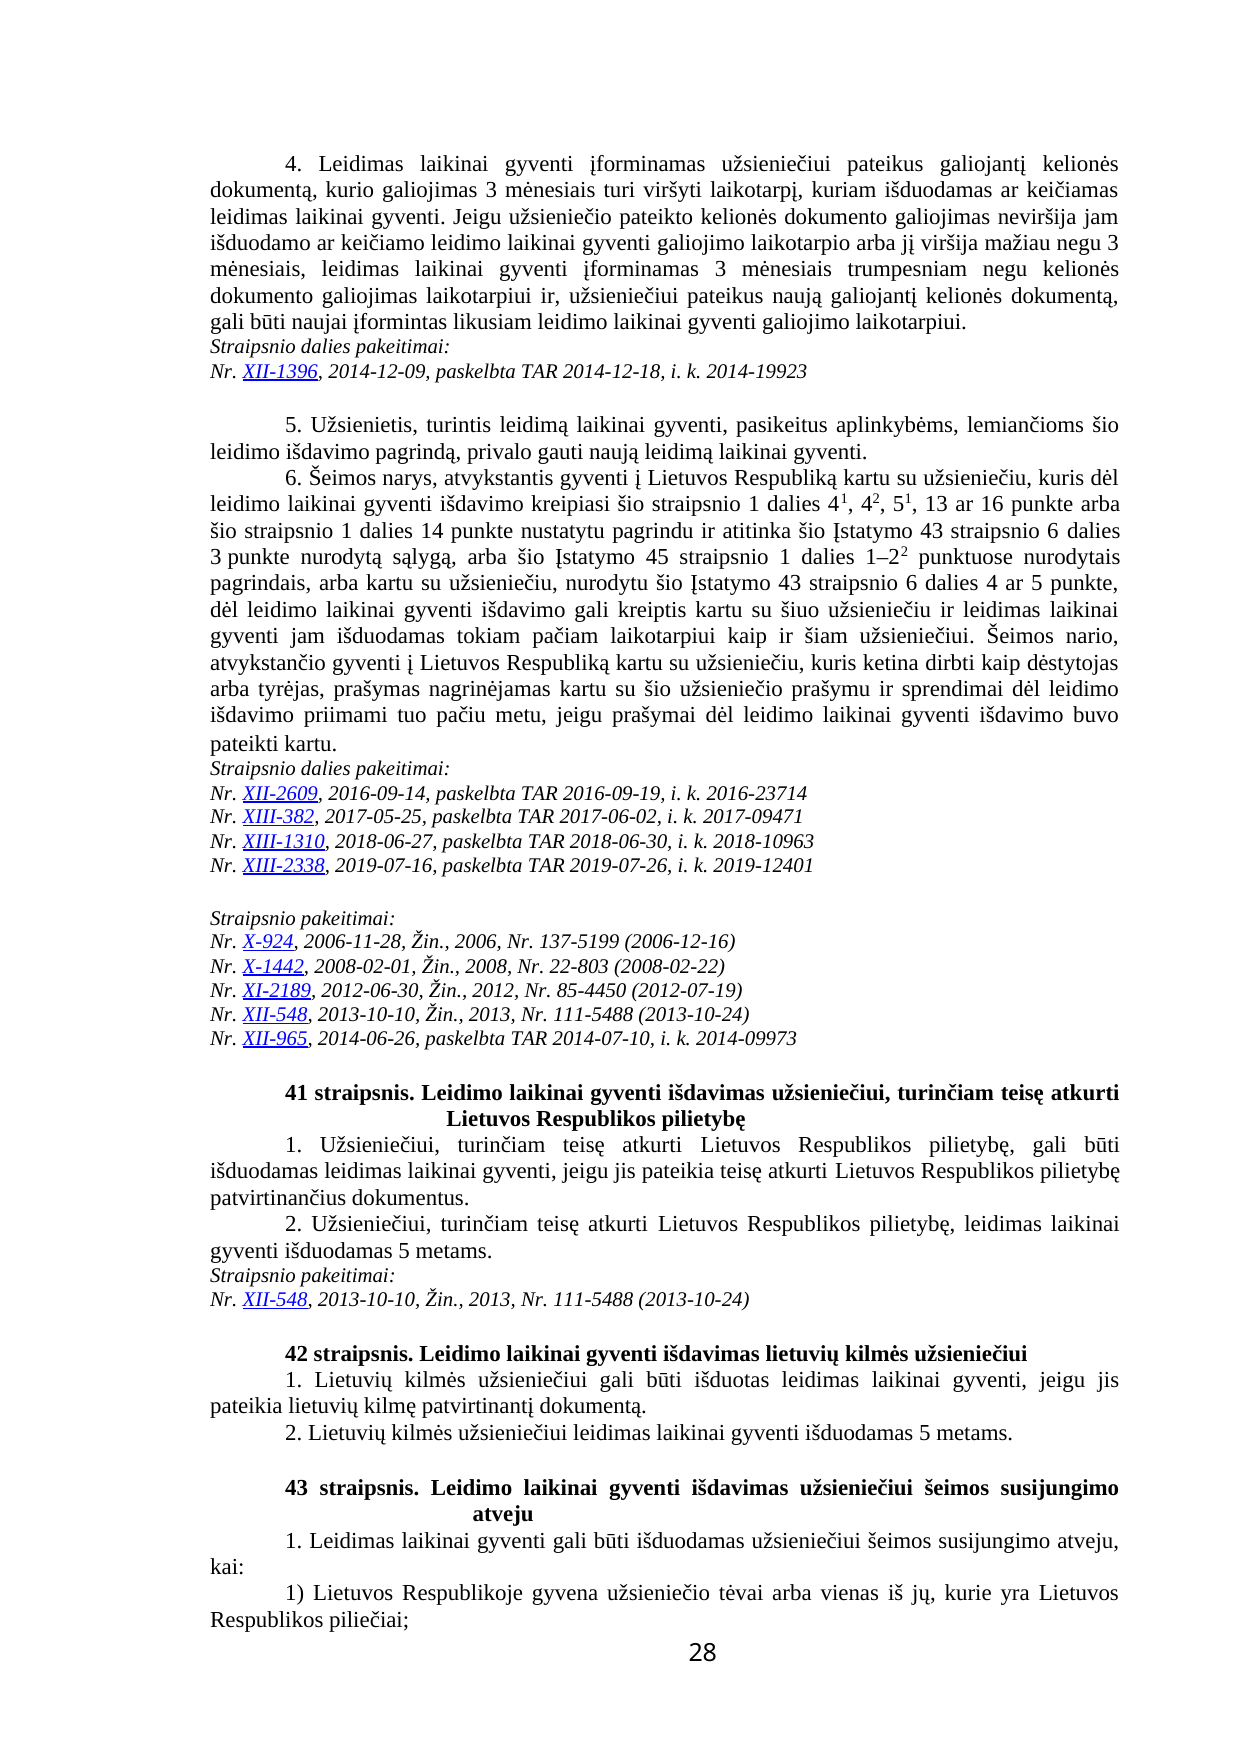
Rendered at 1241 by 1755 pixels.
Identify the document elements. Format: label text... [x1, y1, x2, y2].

text 4. Leidimas laikinai gyventi įforminamas užsieniečiui pateikus galiojantį kelionės dokumentą, kurio galiojimas 3 mėnesiais turi viršyti laikotarpį, kuriam išduodamas ar keičiamas leidimas laikinai gyventi. Jeigu užsieniečio pateikto kelionės dokumento galiojimas neviršija jam išduodamo ar keičiamo leidimo laikinai gyventi galiojimo laikotarpio arba jį viršija mažiau negu 3 mėnesiais, leidimas laikinai gyventi įforminamas 3 mėnesiais trumpesniam negu kelionės dokumento galiojimas laikotarpiui ir, užsieniečiui pateikus naują galiojantį kelionės dokumentą, gali būti naujai įformintas likusiam leidimo laikinai gyventi galiojimo laikotarpiui. [210, 150, 1120, 334]
text 43 straipsnis. Leidimo laikinai gyventi išdavimas užsieniečiui šeimos susijungimo atveju [285, 1474, 1120, 1527]
text Straipsnio dalies pakeitimai: [210, 334, 1120, 358]
text Straipsnio pakeitimai: [210, 1263, 1120, 1287]
text 1) Lietuvos Respublikoje gyvena užsieniečio tėvai arba vienas iš jų, kurie yra Lietuvos Respublikos piliečiai; [210, 1579, 1120, 1632]
text Nr. X-1442, 2008-02-01, Žin., 2008, Nr. 22-803 (2008-02-22) [210, 953, 1120, 978]
text Straipsnio dalies pakeitimai: [210, 756, 1120, 780]
text Nr. XI-2189, 2012-06-30, Žin., 2012, Nr. 85-4450 (2012-07-19) [210, 978, 1120, 1002]
text 1. Lietuvių kilmės užsieniečiui gali būti išduotas leidimas laikinai gyventi, jeigu jis pateikia lietuvių kilmę patvirtinantį dokumentą. [210, 1366, 1120, 1419]
text 2. Užsieniečiui, turinčiam teisę atkurti Lietuvos Respublikos pilietybę, leidimas laikinai gyventi išduodamas 5 metams. [210, 1210, 1120, 1263]
text Nr. XIII-2338, 2019-07-16, paskelbta TAR 2019-07-26, i. k. 2019-12401 [210, 853, 1120, 877]
text Nr. XII-965, 2014-06-26, paskelbta TAR 2014-07-10, i. k. 2014-09973 [210, 1026, 1120, 1050]
text Nr. XII-2609, 2016-09-14, paskelbta TAR 2016-09-19, i. k. 2016-23714 [210, 780, 1120, 804]
text 6. Šeimos narys, atvykstantis gyventi į Lietuvos Respubliką kartu su užsieniečiu, kuris dėl leidimo laikinai gyventi išdavimo kreipiasi šio straipsnio 1 dalies 41, 42, 51, 13 ar 16 punkte arba šio straipsnio 1 dalies 14 punkte nustatytu pagrindu ir atitinka šio Įstatymo 43 straipsnio 6 dalies 3 punkte nurodytą sąlygą, arba šio Įstatymo 45 straipsnio 1 dalies 1–22 punktuose nurodytais pagrindais, arba kartu su užsieniečiu, nurodytu šio Įstatymo 43 straipsnio 6 dalies 4 ar 5 punkte, dėl leidimo laikinai gyventi išdavimo gali kreiptis kartu su šiuo užsieniečiu ir leidimas laikinai gyventi jam išduodamas tokiam pačiam laikotarpiui kaip ir šiam užsieniečiui. Šeimos nario, atvykstančio gyventi į Lietuvos Respubliką kartu su užsieniečiu, kuris ketina dirbti kaip dėstytojas arba tyrėjas, prašymas nagrinėjamas kartu su šio užsieniečio prašymu ir sprendimai dėl leidimo išdavimo priimami tuo pačiu metu, jeigu prašymai dėl leidimo laikinai gyventi išdavimo buvo pateikti kartu. [210, 464, 1120, 756]
text Straipsnio pakeitimai: [210, 905, 1120, 929]
text 1. Leidimas laikinai gyventi gali būti išduodamas užsieniečiui šeimos susijungimo atveju, kai: [210, 1527, 1120, 1579]
text 1. Užsieniečiui, turinčiam teisę atkurti Lietuvos Respublikos pilietybę, gali būti išduodamas leidimas laikinai gyventi, jeigu jis pateikia teisę atkurti Lietuvos Respublikos pilietybę patvirtinančius dokumentus. [210, 1131, 1120, 1210]
text Nr. XIII-382, 2017-05-25, paskelbta TAR 2017-06-02, i. k. 2017-09471 [210, 804, 1120, 828]
text 5. Užsienietis, turintis leidimą laikinai gyventi, pasikeitus aplinkybėms, lemiančioms šio leidimo išdavimo pagrindą, privalo gauti naują leidimą laikinai gyventi. [210, 411, 1120, 464]
text Nr. XIII-1310, 2018-06-27, paskelbta TAR 2018-06-30, i. k. 2018-10963 [210, 828, 1120, 853]
text 41 straipsnis. Leidimo laikinai gyventi išdavimas užsieniečiui, turinčiam teisę atkurti Lietuvos Respublikos pilietybę [285, 1078, 1120, 1131]
text Nr. XII-1396, 2014-12-09, paskelbta TAR 2014-12-18, i. k. 2014-19923 [210, 358, 1120, 383]
text Nr. X-924, 2006-11-28, Žin., 2006, Nr. 137-5199 (2006-12-16) [210, 929, 1120, 953]
text Nr. XII-548, 2013-10-10, Žin., 2013, Nr. 111-5488 (2013-10-24) [210, 1002, 1120, 1026]
text Nr. XII-548, 2013-10-10, Žin., 2013, Nr. 111-5488 (2013-10-24) [210, 1287, 1120, 1311]
text 42 straipsnis. Leidimo laikinai gyventi išdavimas lietuvių kilmės užsieniečiui [285, 1340, 1120, 1366]
text 2. Lietuvių kilmės užsieniečiui leidimas laikinai gyventi išduodamas 5 metams. [210, 1419, 1120, 1445]
